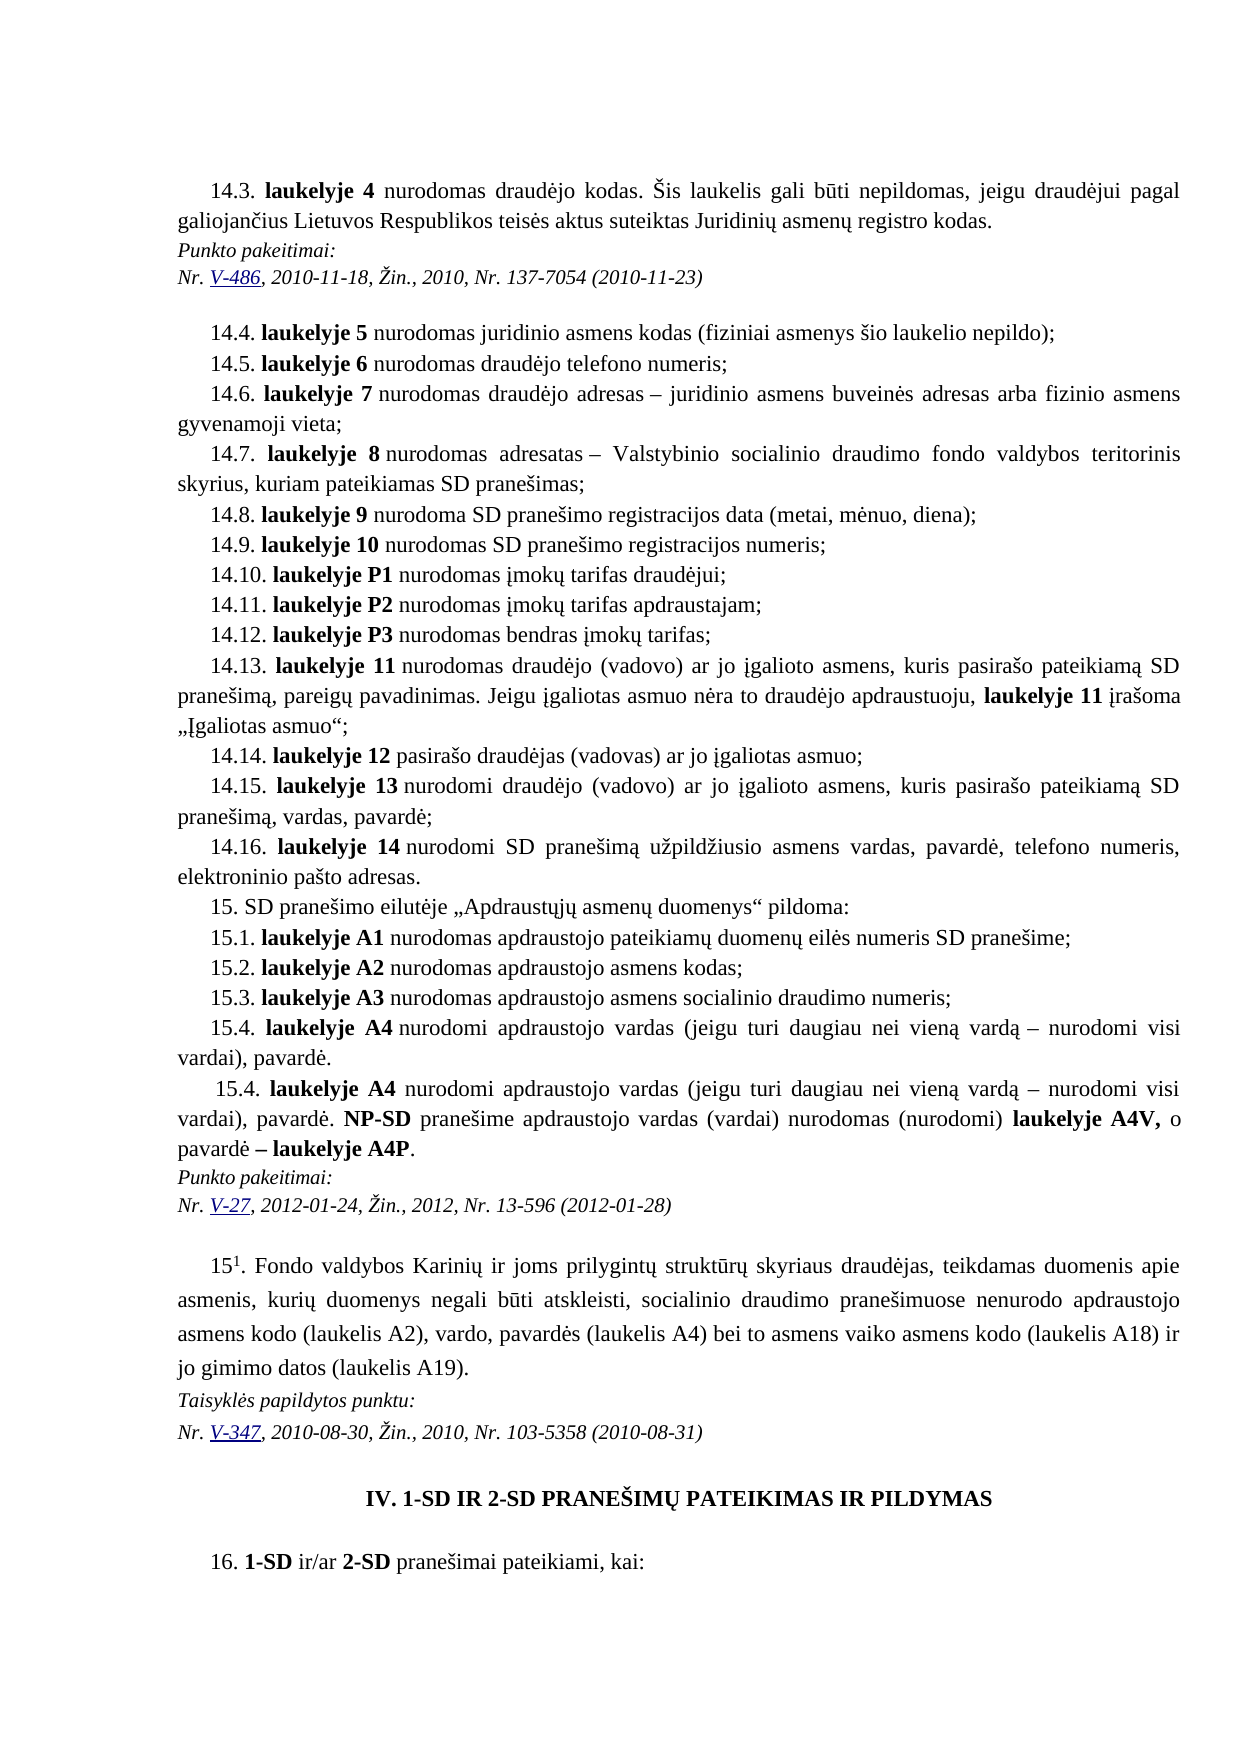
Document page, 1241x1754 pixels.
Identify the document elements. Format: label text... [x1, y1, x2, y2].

text Nr. V-27, 2012-01-24, Žin., 2012, Nr. 13-596 (2012-01-28) [177, 1193, 1181, 1217]
text Punkto pakeitimai: [177, 1165, 1181, 1189]
text Taisyklės papildytos punktu: [177, 1388, 1181, 1412]
text 14.15. laukelyje 13 nurodomi draudėjo (vadovo) ar jo įgalioto asmens, kuris pasirašo pateikiamą SD pranešimą, vardas, pavardė; [177, 773, 1181, 829]
text Punkto pakeitimai: [177, 238, 1181, 262]
text 14.4. laukelyje 5 nurodomas juridinio asmens kodas (fiziniai asmenys šio laukelio nepildo); [177, 319, 1181, 346]
text 14.12. laukelyje P3 nurodomas bendras įmokų tarifas; [177, 622, 1181, 648]
text 15.3. laukelyje A3 nurodomas apdraustojo asmens socialinio draudimo numeris; [177, 984, 1181, 1010]
text 15. SD pranešimo eilutėje „Apdraustųjų asmenų duomenys“ pildoma: [177, 893, 1181, 920]
text 14.16. laukelyje 14 nurodomi SD pranešimą užpildžiusio asmens vardas, pavardė, telefono numeris, elektroninio pašto adresas. [177, 833, 1181, 889]
text 15.4. laukelyje A4 nurodomi apdraustojo vardas (jeigu turi daugiau nei vieną vardą – nurodomi visi vardai), pavardė. NP-SD pranešime apdraustojo vardas (vardai) nurodomas (nurodomi) laukelyje A4V, o pavardė – laukelyje A4P. [177, 1075, 1181, 1161]
text 14.6. laukelyje 7 nurodomas draudėjo adresas – juridinio asmens buveinės adresas arba fizinio asmens gyvenamoji vieta; [177, 380, 1181, 436]
text 14.7. laukelyje 8 nurodomas adresatas – Valstybinio socialinio draudimo fondo valdybos teritorinis skyrius, kuriam pateikiamas SD pranešimas; [177, 440, 1181, 497]
text Nr. V-347, 2010-08-30, Žin., 2010, Nr. 103-5358 (2010-08-31) [177, 1420, 1181, 1444]
text 15.1. laukelyje A1 nurodomas apdraustojo pateikiamų duomenų eilės numeris SD pranešime; [177, 924, 1181, 950]
text 14.10. laukelyje P1 nurodomas įmokų tarifas draudėjui; [177, 561, 1181, 587]
text 14.5. laukelyje 6 nurodomas draudėjo telefono numeris; [177, 350, 1181, 376]
text 15.4. laukelyje A4 nurodomi apdraustojo vardas (jeigu turi daugiau nei vieną vardą – nurodomi visi vardai), pavardė. [177, 1014, 1181, 1071]
text IV. 1-SD IR 2-SD PRANEŠIMŲ PATEIKIMAS IR PILDYMAS [177, 1485, 1181, 1511]
text 15.2. laukelyje A2 nurodomas apdraustojo asmens kodas; [177, 954, 1181, 980]
text 16. 1-SD ir/ar 2-SD pranešimai pateikiami, kai: [177, 1548, 1181, 1574]
text 14.8. laukelyje 9 nurodoma SD pranešimo registracijos data (metai, mėnuo, diena); [177, 501, 1181, 527]
text 14.3. laukelyje 4 nurodomas draudėjo kodas. Šis laukelis gali būti nepildomas, jeigu draudėjui pagal galiojančius Lietuvos Respublikos teisės aktus suteiktas Juridinių asmenų registro kodas. [177, 177, 1181, 234]
text 14.13. laukelyje 11 nurodomas draudėjo (vadovo) ar jo įgalioto asmens, kuris pasirašo pateikiamą SD pranešimą, pareigų pavadinimas. Jeigu įgaliotas asmuo nėra to draudėjo apdraustuoju, laukelyje 11 įrašoma „Įgaliotas asmuo“; [177, 652, 1181, 738]
text Nr. V-486, 2010-11-18, Žin., 2010, Nr. 137-7054 (2010-11-23) [177, 265, 1181, 289]
text 14.9. laukelyje 10 nurodomas SD pranešimo registracijos numeris; [177, 531, 1181, 557]
text 151. Fondo valdybos Karinių ir joms prilygintų struktūrų skyriaus draudėjas, teikdamas duomenis apie asmenis, kurių duomenys negali būti atskleisti, socialinio draudimo pranešimuose nenurodo apdraustojo asmens kodo (laukelis A2), vardo, pavardės (laukelis A4) bei to asmens vaiko asmens kodo (laukelis A18) ir jo gimimo datos (laukelis A19). [177, 1252, 1181, 1381]
text 14.14. laukelyje 12 pasirašo draudėjas (vadovas) ar jo įgaliotas asmuo; [177, 742, 1181, 769]
text 14.11. laukelyje P2 nurodomas įmokų tarifas apdraustajam; [177, 591, 1181, 618]
